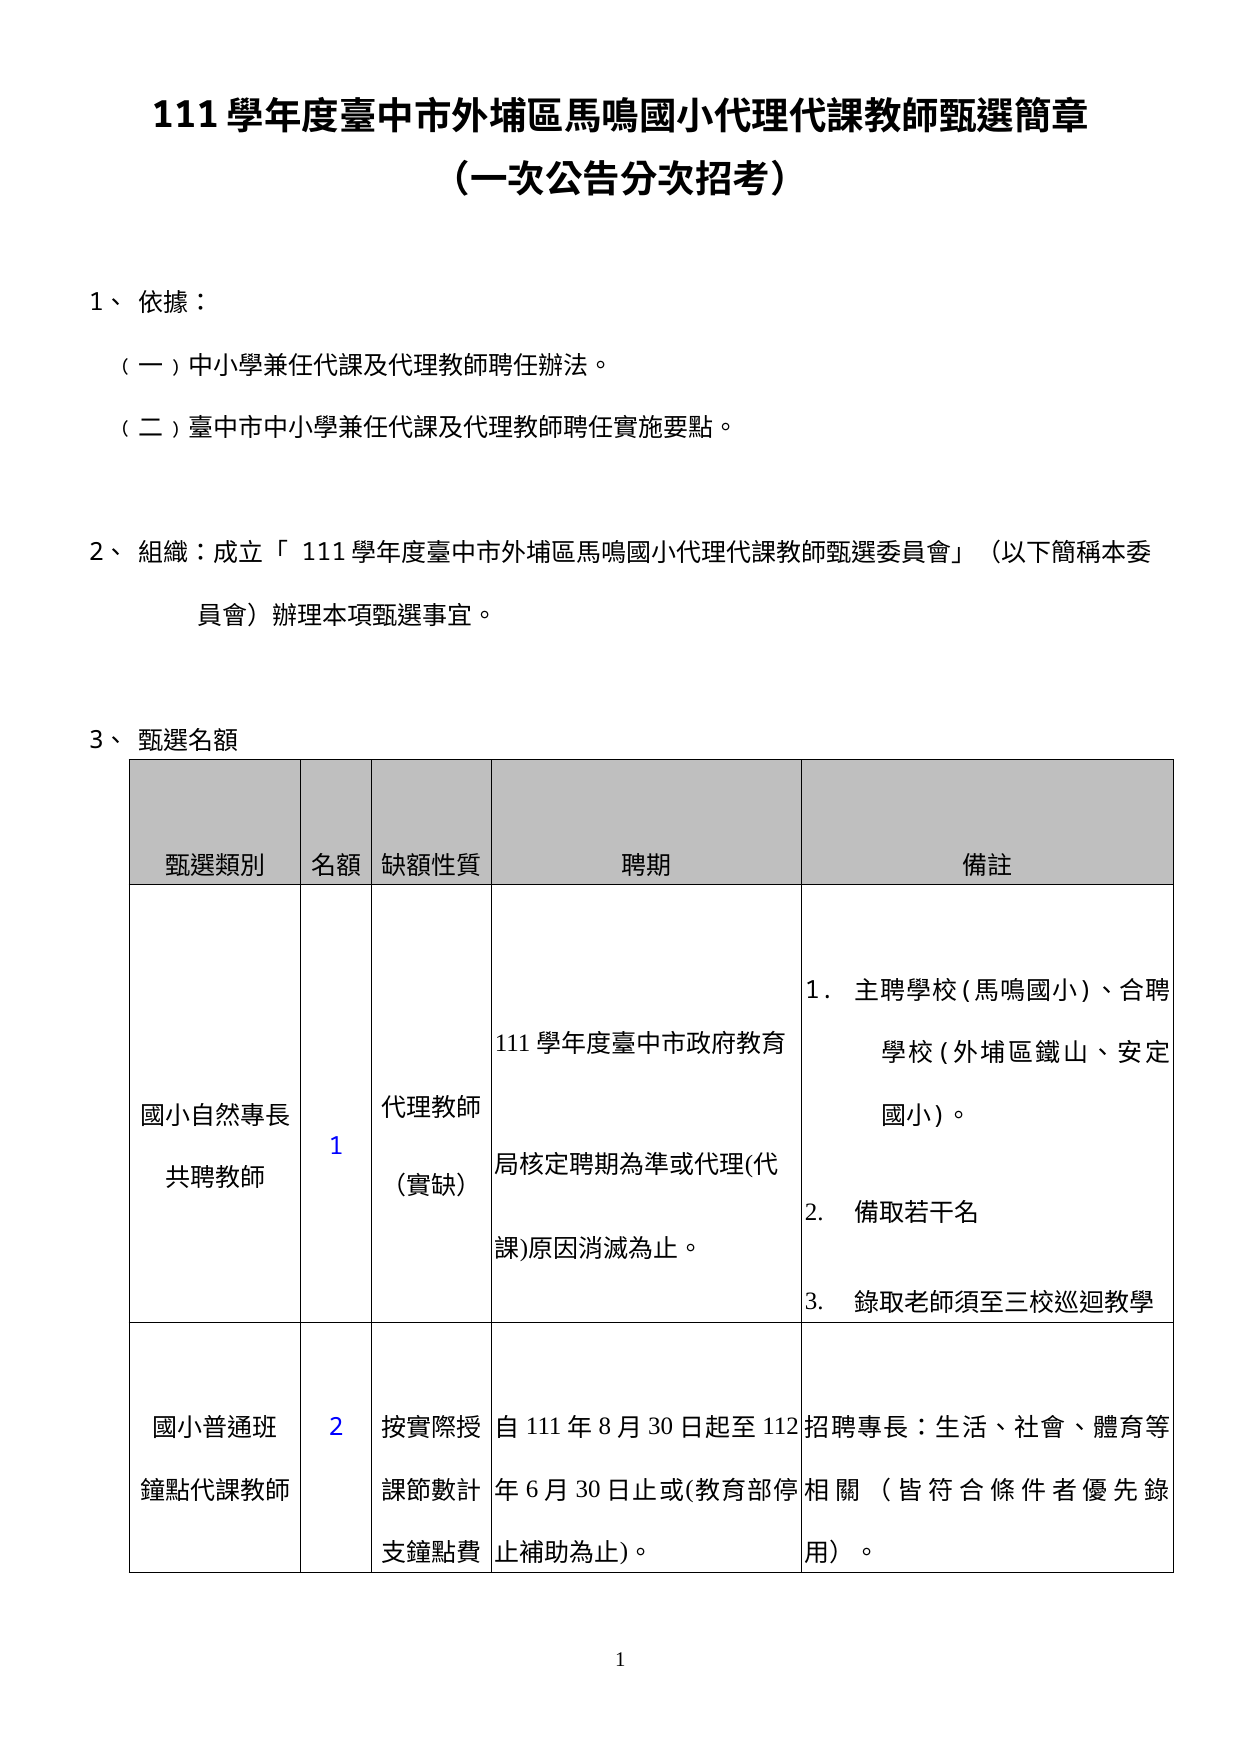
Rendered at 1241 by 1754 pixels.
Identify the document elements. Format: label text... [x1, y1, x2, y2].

table_cell 2 [301, 1323, 371, 1572]
table_cell 代理教師 （實缺） [372, 885, 491, 1322]
table_cell 按實際授課節數計支鐘點費 [372, 1323, 491, 1572]
table_header 聘期 [492, 760, 801, 884]
table_header 甄選類別 [130, 760, 300, 884]
text （一次公告分次招考） [89, 134, 1152, 197]
table_cell 自111年8月30日起至112年6月30日止或(教育部停止補助為止)。 [492, 1323, 801, 1572]
table_cell 1 [301, 885, 371, 1322]
text ﹙二﹚臺中市中小學兼任代課及代理教師聘任實施要點。 [114, 384, 1152, 447]
table_cell 國小自然專長共聘教師 [130, 885, 300, 1322]
text ﹙一﹚中小學兼任代課及代理教師聘任辦法。 [114, 322, 1152, 384]
table_header 名額 [301, 760, 371, 884]
text 111學年度臺中市外埔區馬鳴國小代理代課教師甄選簡章 [89, 72, 1152, 134]
table_header 備註 [802, 760, 1173, 884]
table_header 缺額性質 [372, 760, 491, 884]
list 甄選名額 [89, 697, 1152, 759]
table_cell 111 學年度臺中市政府教育 局核定聘期為準或代理(代 課)原因消滅為止。 [492, 885, 801, 1322]
table_cell 國小普通班 鐘點代課教師 [130, 1323, 300, 1572]
list 依據： [89, 259, 1152, 322]
table_cell 招聘專長：生活、社會、體育等相關（皆符合條件者優先錄用）。 [802, 1323, 1173, 1572]
table_cell 主聘學校(馬鳴國小)、合聘學校(外埔區鐵山、安定國小)。 備取若干名 錄取老師須至三校巡迴教學 [802, 885, 1173, 1322]
list 組織：成立「 111學年度臺中市外埔區馬鳴國小代理代課教師甄選委員會」（以下簡稱本委員會）辦理本項甄選事宜。 [89, 509, 1152, 634]
